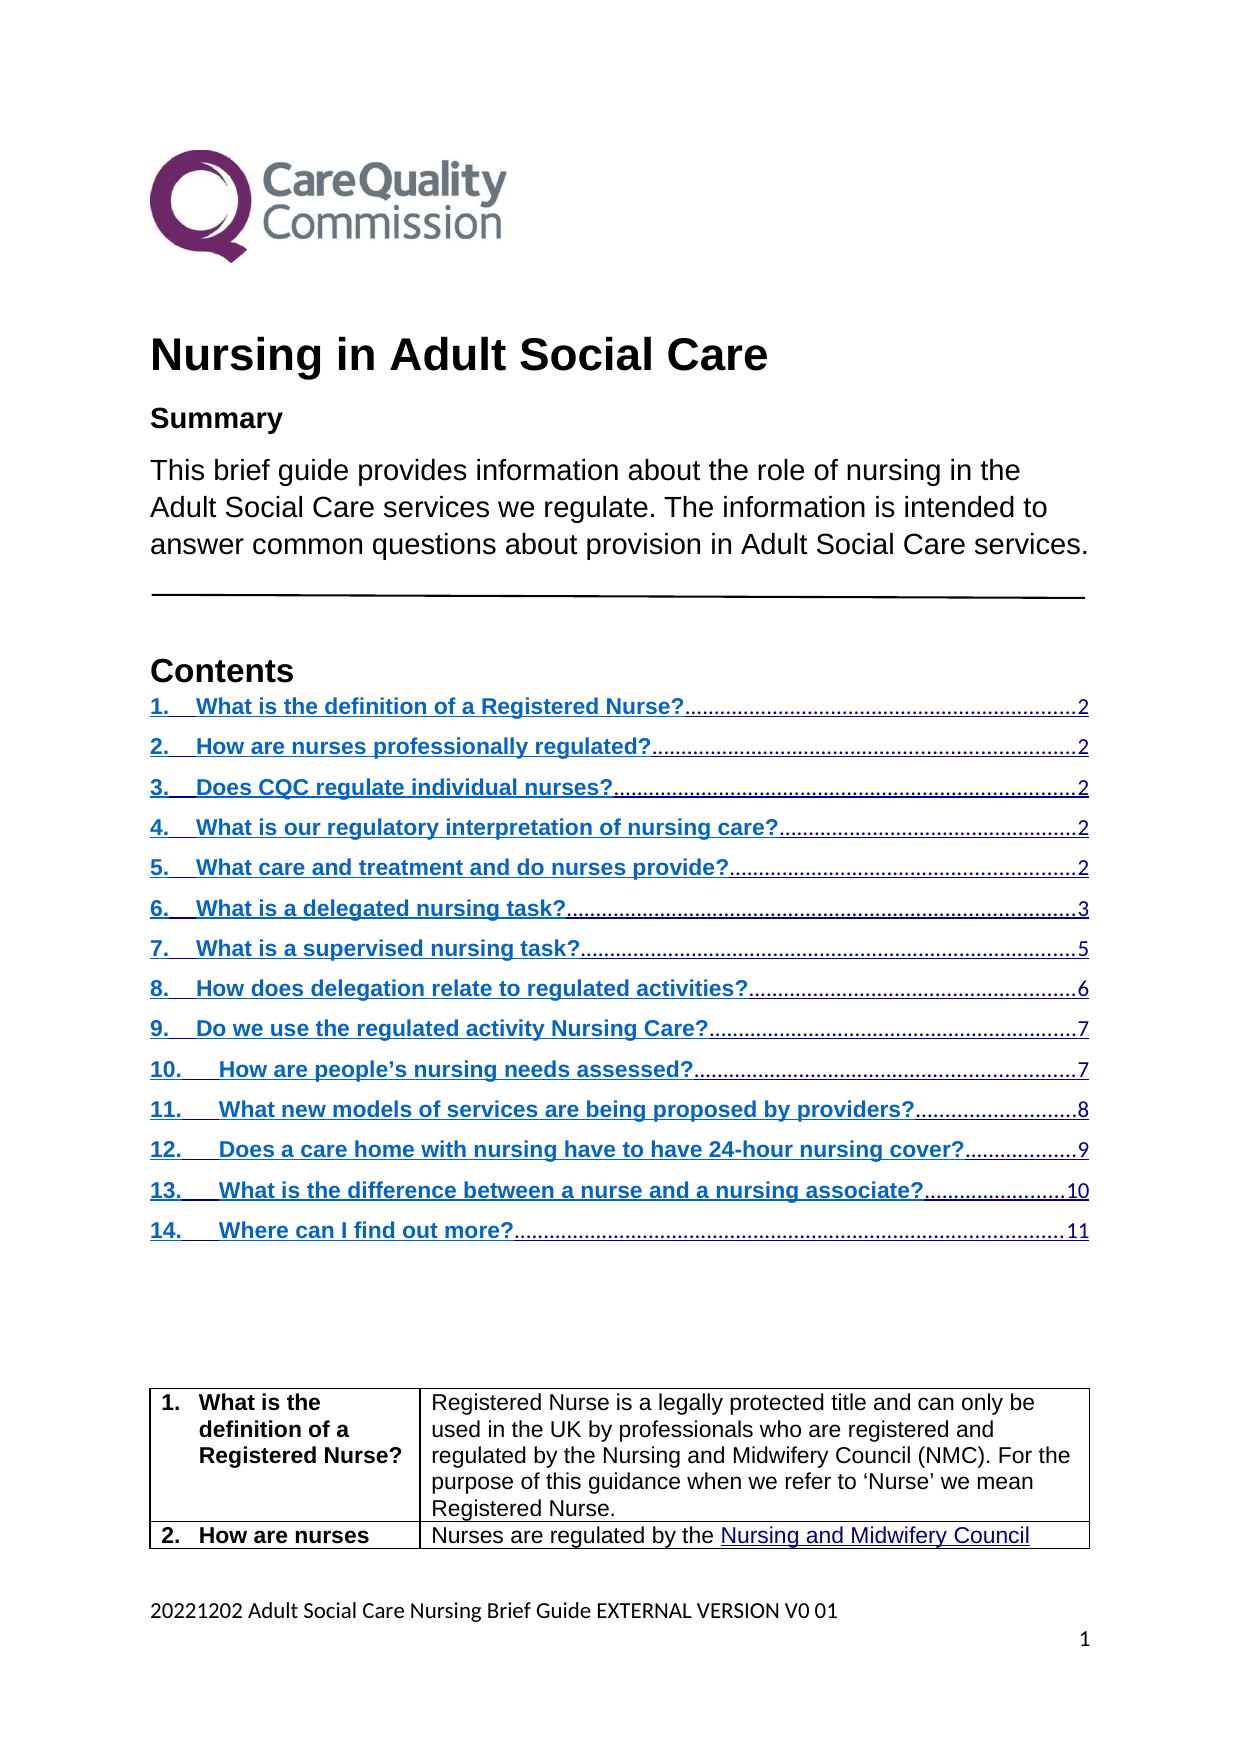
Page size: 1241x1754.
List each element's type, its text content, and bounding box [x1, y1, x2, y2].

table_cell How are nurses [151, 1522, 419, 1548]
table_cell Nurses are regulated by the Nursing and Midwifery Council [421, 1522, 1089, 1548]
table_header What is the definition of a Registered Nurse? [151, 1389, 419, 1521]
text 13. What is the difference between a nurse and a nursing associate? 10 [150, 1176, 1090, 1204]
subtitle Contents [150, 651, 1090, 689]
text 10. How are people’s nursing needs assessed? 7 [150, 1055, 1090, 1083]
text 9. Do we use the regulated activity Nursing Care? 7 [150, 1014, 1090, 1043]
text This brief guide provides information about the role of nursing in the Adult Social Care services we regulate. The information is intended to answer common questions about provision in Adult Social Care services. [150, 453, 1090, 561]
text 6. What is a delegated nursing task? 3 [150, 894, 1090, 922]
text 7. What is a supervised nursing task? 5 [150, 934, 1090, 962]
text 4. What is our regulatory interpretation of nursing care? 2 [150, 813, 1090, 841]
text 3. Does CQC regulate individual nurses? 2 [150, 773, 1090, 801]
text 14. Where can I find out more? 11 [150, 1216, 1090, 1244]
text 12. Does a care home with nursing have to have 24-hour nursing cover? 9 [150, 1136, 1090, 1163]
text Summary [150, 401, 1090, 434]
text 8. How does delegation relate to regulated activities? 6 [150, 974, 1090, 1002]
text 5. What care and treatment and do nurses provide? 2 [150, 853, 1090, 881]
text 1. What is the definition of a Registered Nurse? 2 [150, 692, 1090, 720]
table_header Registered Nurse is a legally protected title and can only be used in the UK by professionals who are registered and regulated by the Nursing and Midwifery Council (NMC). For the purpose of this guidance when we refer to ‘Nurse’ we mean Registered Nurse. [421, 1389, 1089, 1521]
text Nursing in Adult Social Care [150, 328, 1090, 380]
text 11. What new models of services are being proposed by providers? 8 [150, 1095, 1090, 1123]
text 2. How are nurses professionally regulated? 2 [150, 732, 1090, 760]
